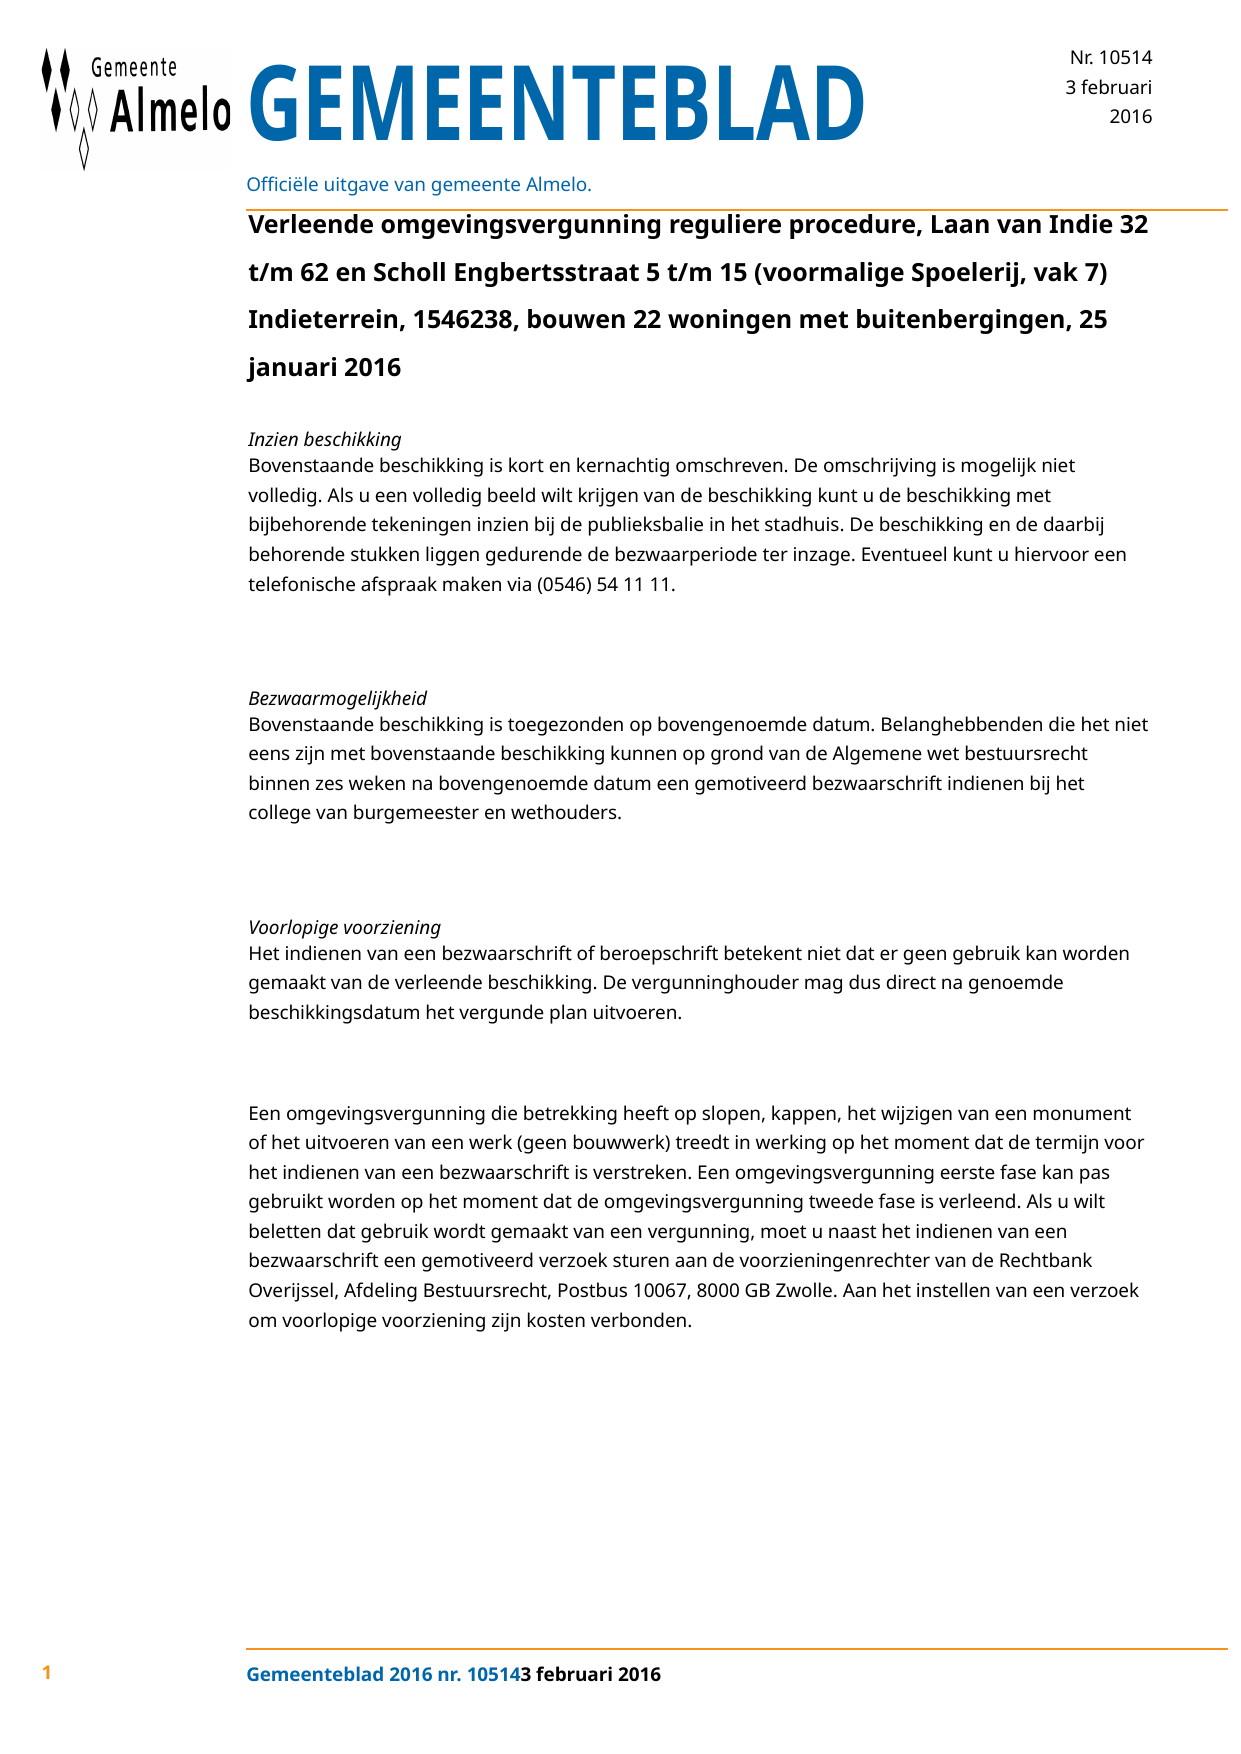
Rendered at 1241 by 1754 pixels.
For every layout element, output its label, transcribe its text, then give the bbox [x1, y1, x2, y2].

text Bovenstaande beschikking is toegezonden op bovengenoemde datum. Belanghebbenden die het niet eens zijn met bovenstaande beschikking kunnen op grond van de Algemene wet bestuursrecht binnen zes weken na bovengenoemde datum een gemotiveerd bezwaarschrift indienen bij het college van burgemeester en wethouders. [248, 711, 1152, 825]
text Een omgevingsvergunning die betrekking heeft op slopen, kappen, het wijzigen van een monument of het uitvoeren van een werk (geen bouwwerk) treedt in werking op het moment dat de termijn voor het indienen van een bezwaarschrift is verstreken. Een omgevingsvergunning eerste fase kan pas gebruikt worden op het moment dat de omgevingsvergunning tweede fase is verleend. Als u wilt beletten dat gebruik wordt gemaakt van een vergunning, moet u naast het indienen van een bezwaarschrift een gemotiveerd verzoek sturen aan de voorzieningenrechter van de Rechtbank Overijssel, Afdeling Bestuursrecht, Postbus 10067, 8000 GB Zwolle. Aan het instellen van een verzoek om voorlopige voorziening zijn kosten verbonden. [248, 1100, 1152, 1332]
text Voorlopige voorziening [248, 914, 1152, 940]
text Verleende omgevingsvergunning reguliere procedure, Laan van Indie 32 t/m 62 en Scholl Engbertsstraat 5 t/m 15 (voormalige Spoelerij, vak 7) Indieterrein, 1546238, bouwen 22 woningen met buitenbergingen, 25 januari 2016 [248, 211, 1152, 384]
text Bovenstaande beschikking is kort en kernachtig omschreven. De omschrijving is mogelijk niet volledig. Als u een volledig beeld wilt krijgen van de beschikking kunt u de beschikking met bijbehorende tekeningen inzien bij de publieksbalie in het stadhuis. De beschikking en de daarbij behorende stukken liggen gedurende de bezwaarperiode ter inzage. Eventueel kunt u hiervoor een telefonische afspraak maken via (0546) 54 11 11. [248, 452, 1152, 596]
text Het indienen van een bezwaarschrift of beroepschrift betekent niet dat er geen gebruik kan worden gemaakt van de verleende beschikking. De vergunninghouder mag dus direct na genoemde beschikkingsdatum het vergunde plan uitvoeren. [248, 940, 1152, 1024]
text Bezwaarmogelijkheid [248, 685, 1152, 711]
picture [41, 47, 231, 172]
text Inzien beschikking [248, 427, 1152, 452]
